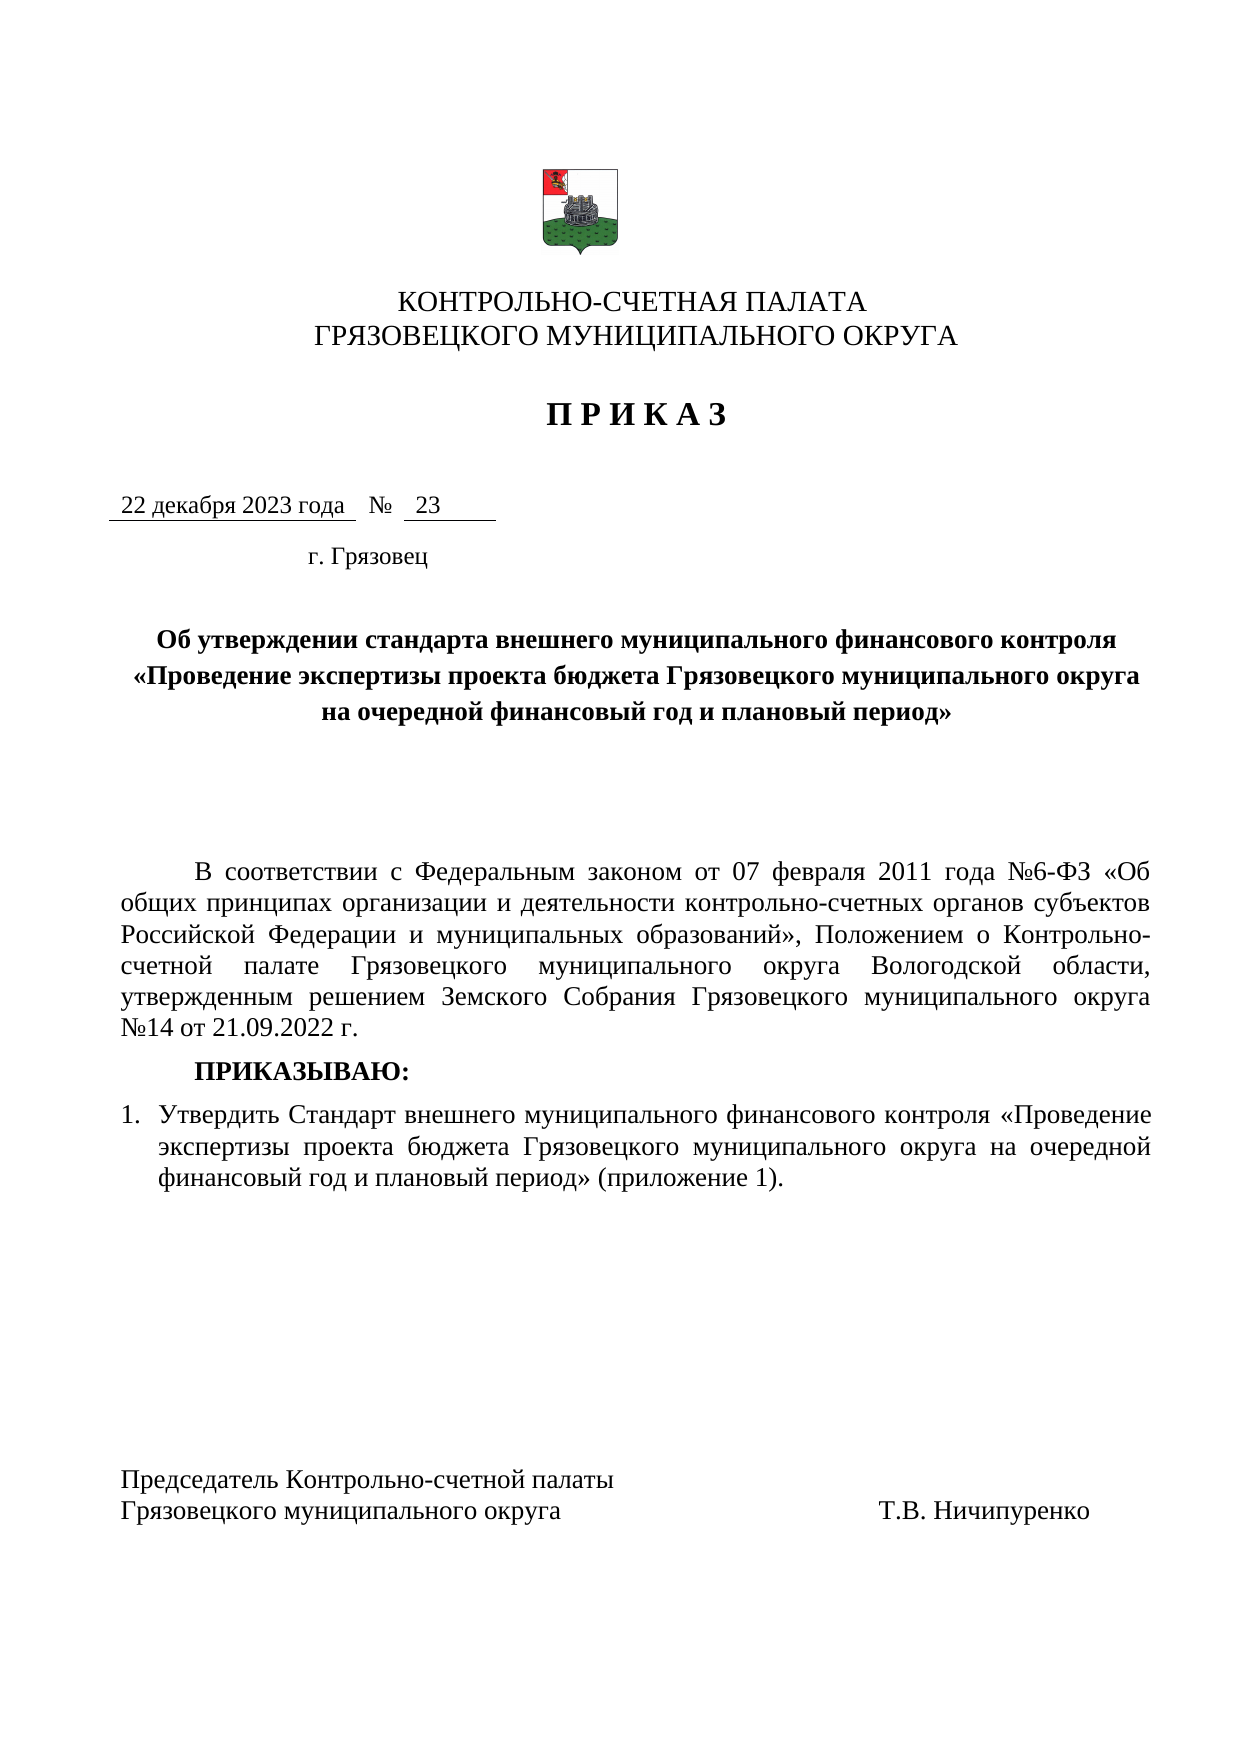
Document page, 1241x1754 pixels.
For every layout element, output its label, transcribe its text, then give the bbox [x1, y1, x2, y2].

table_header № [356, 491, 404, 520]
text Грязовецкого муниципального округа Т.В. Ничипуренко [120, 1494, 1152, 1525]
title Об утверждении стандарта внешнего муниципального финансового контроля «Проведение экспертизы проекта бюджета Грязовецкого муниципального округа на очередной финансовый год и плановый период» [120, 624, 1153, 726]
text г. Грязовец [120, 541, 1152, 570]
list Утвердить Стандарт внешнего муниципального финансового контроля «Проведение экспертизы проекта бюджета Грязовецкого муниципального округа на очередной финансовый год и плановый период» (приложение 1). [120, 1098, 1152, 1192]
table_header 23 [404, 491, 496, 520]
subtitle ГРЯЗОВЕЦКОГО МУНИЦИПАЛЬНОГО ОКРУГА [120, 318, 1152, 352]
subtitle П Р И К А З [120, 395, 1152, 433]
text ПРИКАЗЫВАЮ: [120, 1055, 1152, 1086]
text В соответствии с Федеральным законом от 07 февраля 2011 года №6-ФЗ «Об общих принципах организации и деятельности контрольно-счетных органов субъектов Российской Федерации и муниципальных образований», Положением о Контрольно-счетной палате Грязовецкого муниципального округа Вологодской области, утвержденным решением Земского Собрания Грязовецкого муниципального округа №14 от 21.09.2022 г. [120, 855, 1152, 1042]
text Председатель Контрольно-счетной палаты [120, 1463, 1152, 1494]
table_header 22 декабря 2023 года [109, 491, 356, 520]
subtitle КОНТРОЛЬНО-СЧЕТНАЯ ПАЛАТА [120, 284, 1152, 318]
